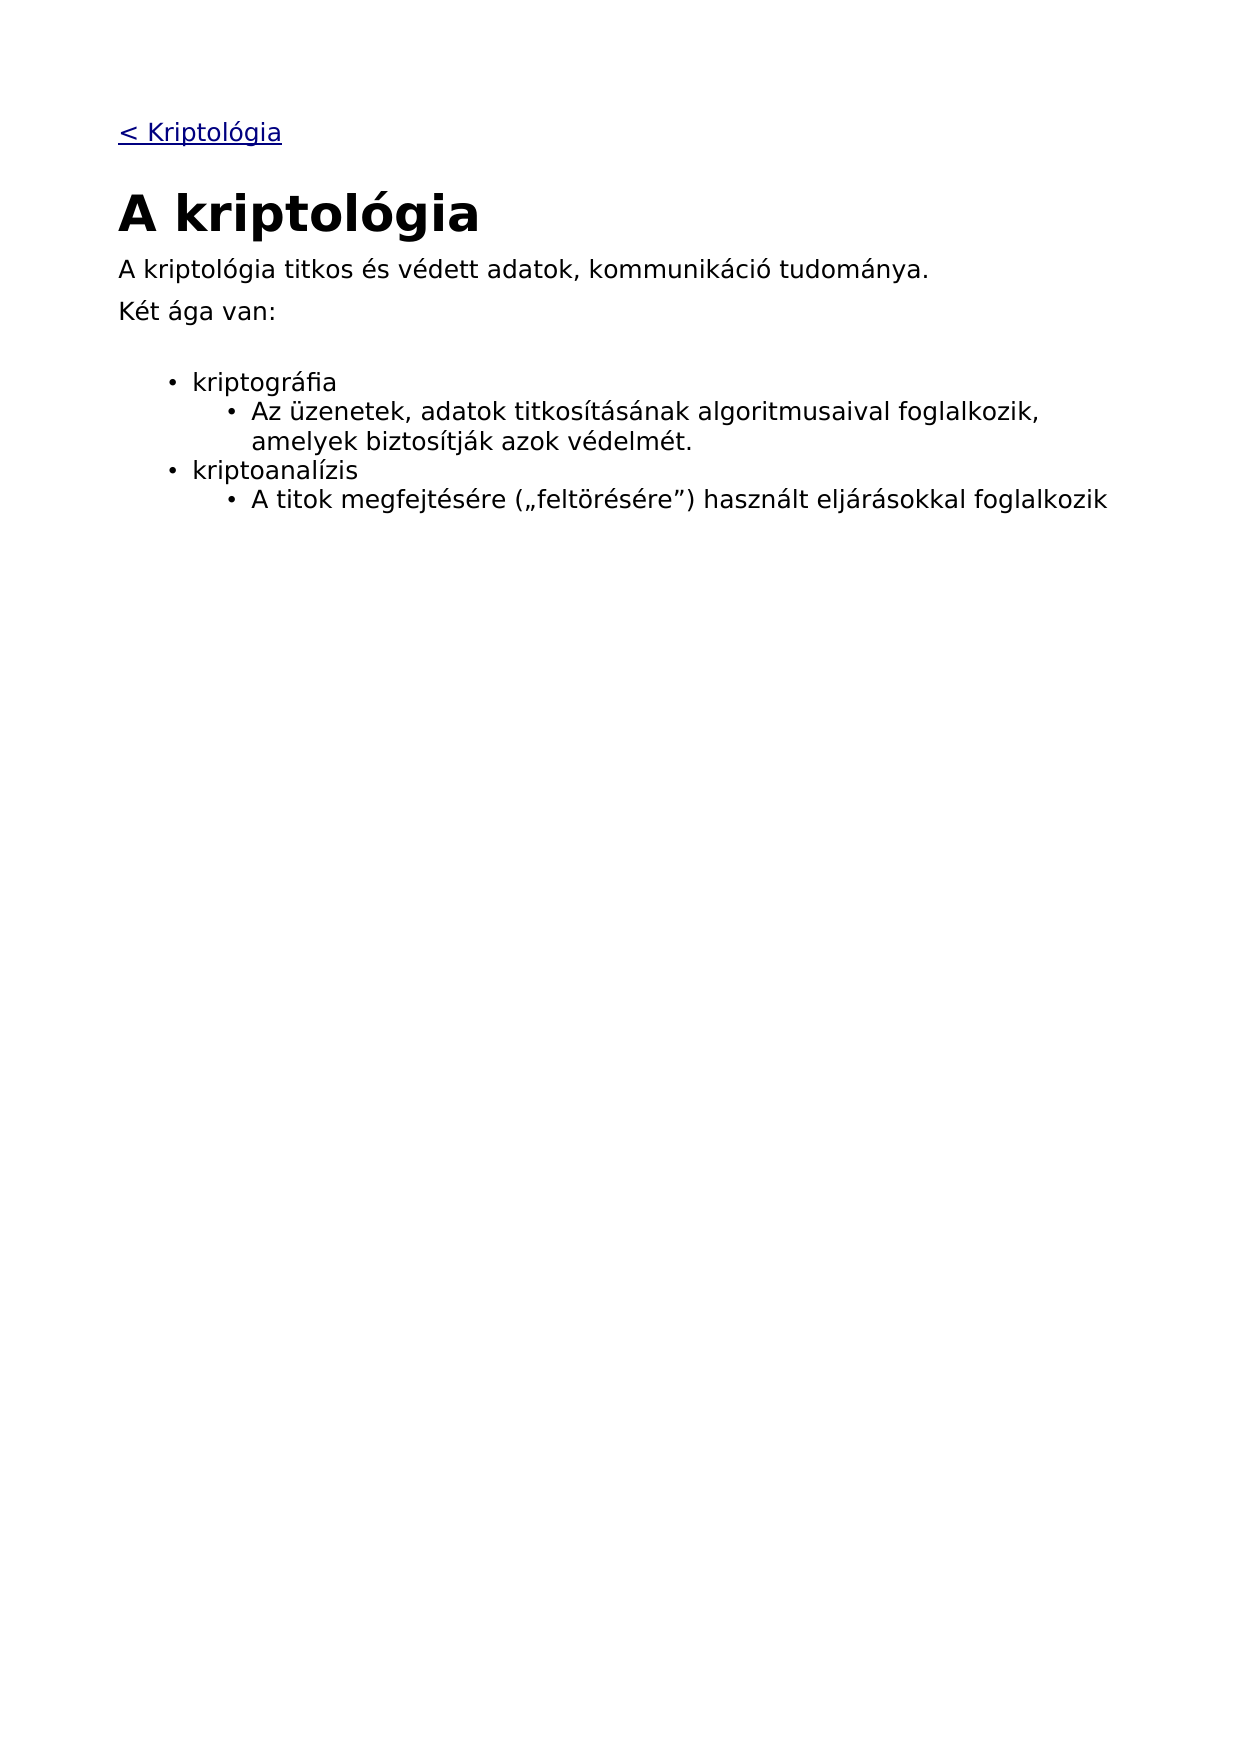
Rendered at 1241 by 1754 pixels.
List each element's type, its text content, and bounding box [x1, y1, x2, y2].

list A titok megfejtésére („feltörésére”) használt eljárásokkal foglalkozik [236, 485, 1122, 514]
text Két ága van: [118, 297, 1122, 326]
subtitle A kriptológia [118, 185, 1122, 243]
list kriptoanalízis [177, 456, 1122, 485]
text A kriptológia titkos és védett adatok, kommunikáció tudománya. [118, 256, 1122, 285]
list kriptográfia [177, 368, 1122, 397]
list Az üzenetek, adatok titkosításának algoritmusaival foglalkozik, amelyek biztosítják azok védelmét. [236, 397, 1122, 456]
text < Kriptológia [118, 118, 1122, 147]
